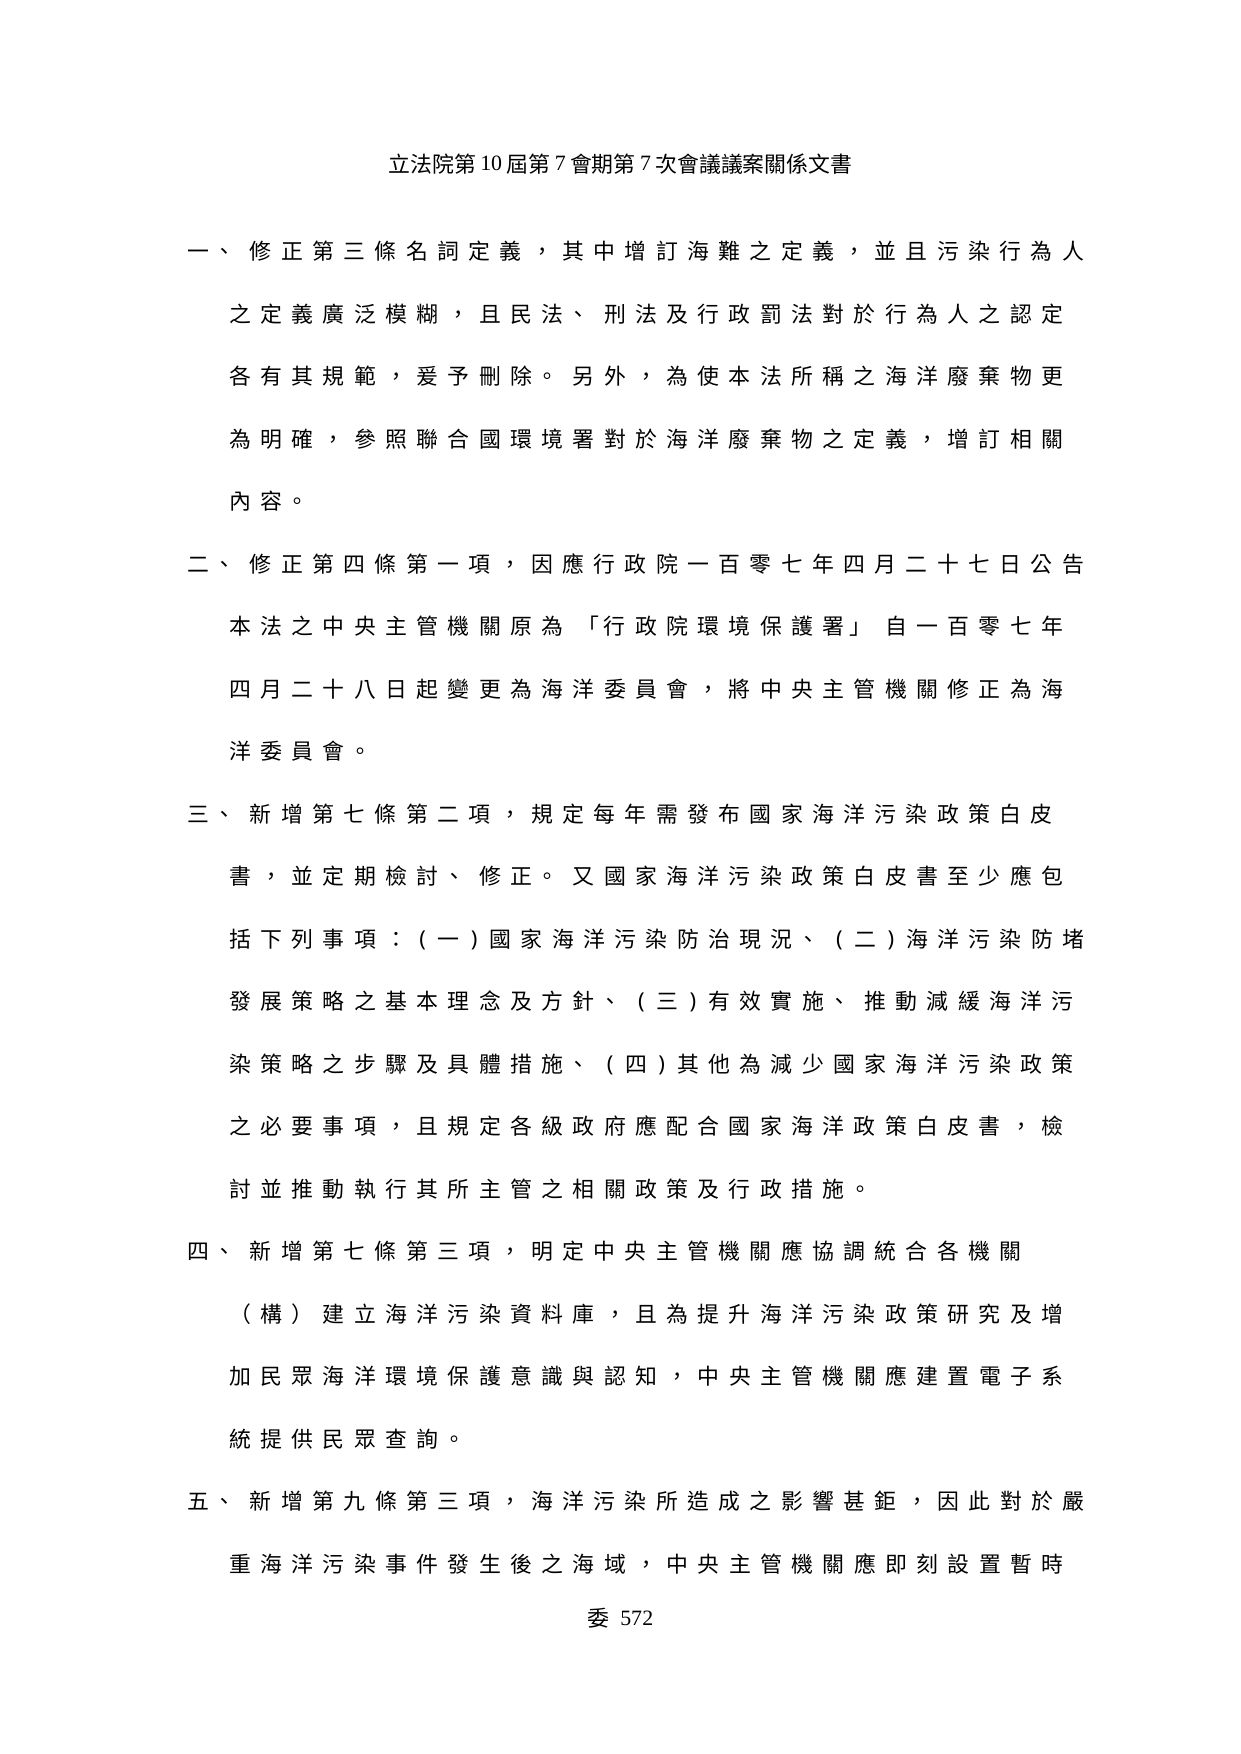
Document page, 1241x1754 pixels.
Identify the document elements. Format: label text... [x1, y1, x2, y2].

text 三、新增第七條第二項，規定每年需發布國家海洋污染政策白皮書，並定期檢討、修正。又國家海洋污染政策白皮書至少應包括下列事項：(一)國家海洋污染防治現況、(二)海洋污染防堵發展策略之基本理念及方針、(三)有效實施、推動減緩海洋污染策略之步驟及具體措施、(四)其他為減少國家海洋污染政策之必要事項，且規定各級政府應配合國家海洋政策白皮書，檢討並推動執行其所主管之相關政策及行政措施。 [173, 781, 1089, 1219]
text 二、修正第四條第一項，因應行政院一百零七年四月二十七日公告本法之中央主管機關原為「行政院環境保護署」自一百零七年四月二十八日起變更為海洋委員會，將中央主管機關修正為海洋委員會。 [173, 531, 1089, 781]
text 一、修正第三條名詞定義，其中增訂海難之定義，並且污染行為人之定義廣泛模糊，且民法、刑法及行政罰法對於行為人之認定各有其規範，爰予刪除。另外，為使本法所稱之海洋廢棄物更為明確，參照聯合國環境署對於海洋廢棄物之定義，增訂相關內容。 [173, 219, 1089, 531]
text 五、新增第九條第三項，海洋污染所造成之影響甚鉅，因此對於嚴重海洋污染事件發生後之海域，中央主管機關應即刻設置暫時 [173, 1469, 1089, 1594]
text 四、新增第七條第三項，明定中央主管機關應協調統合各機關（構）建立海洋污染資料庫，且為提升海洋污染政策研究及增加民眾海洋環境保護意識與認知，中央主管機關應建置電子系統提供民眾查詢。 [173, 1219, 1089, 1469]
